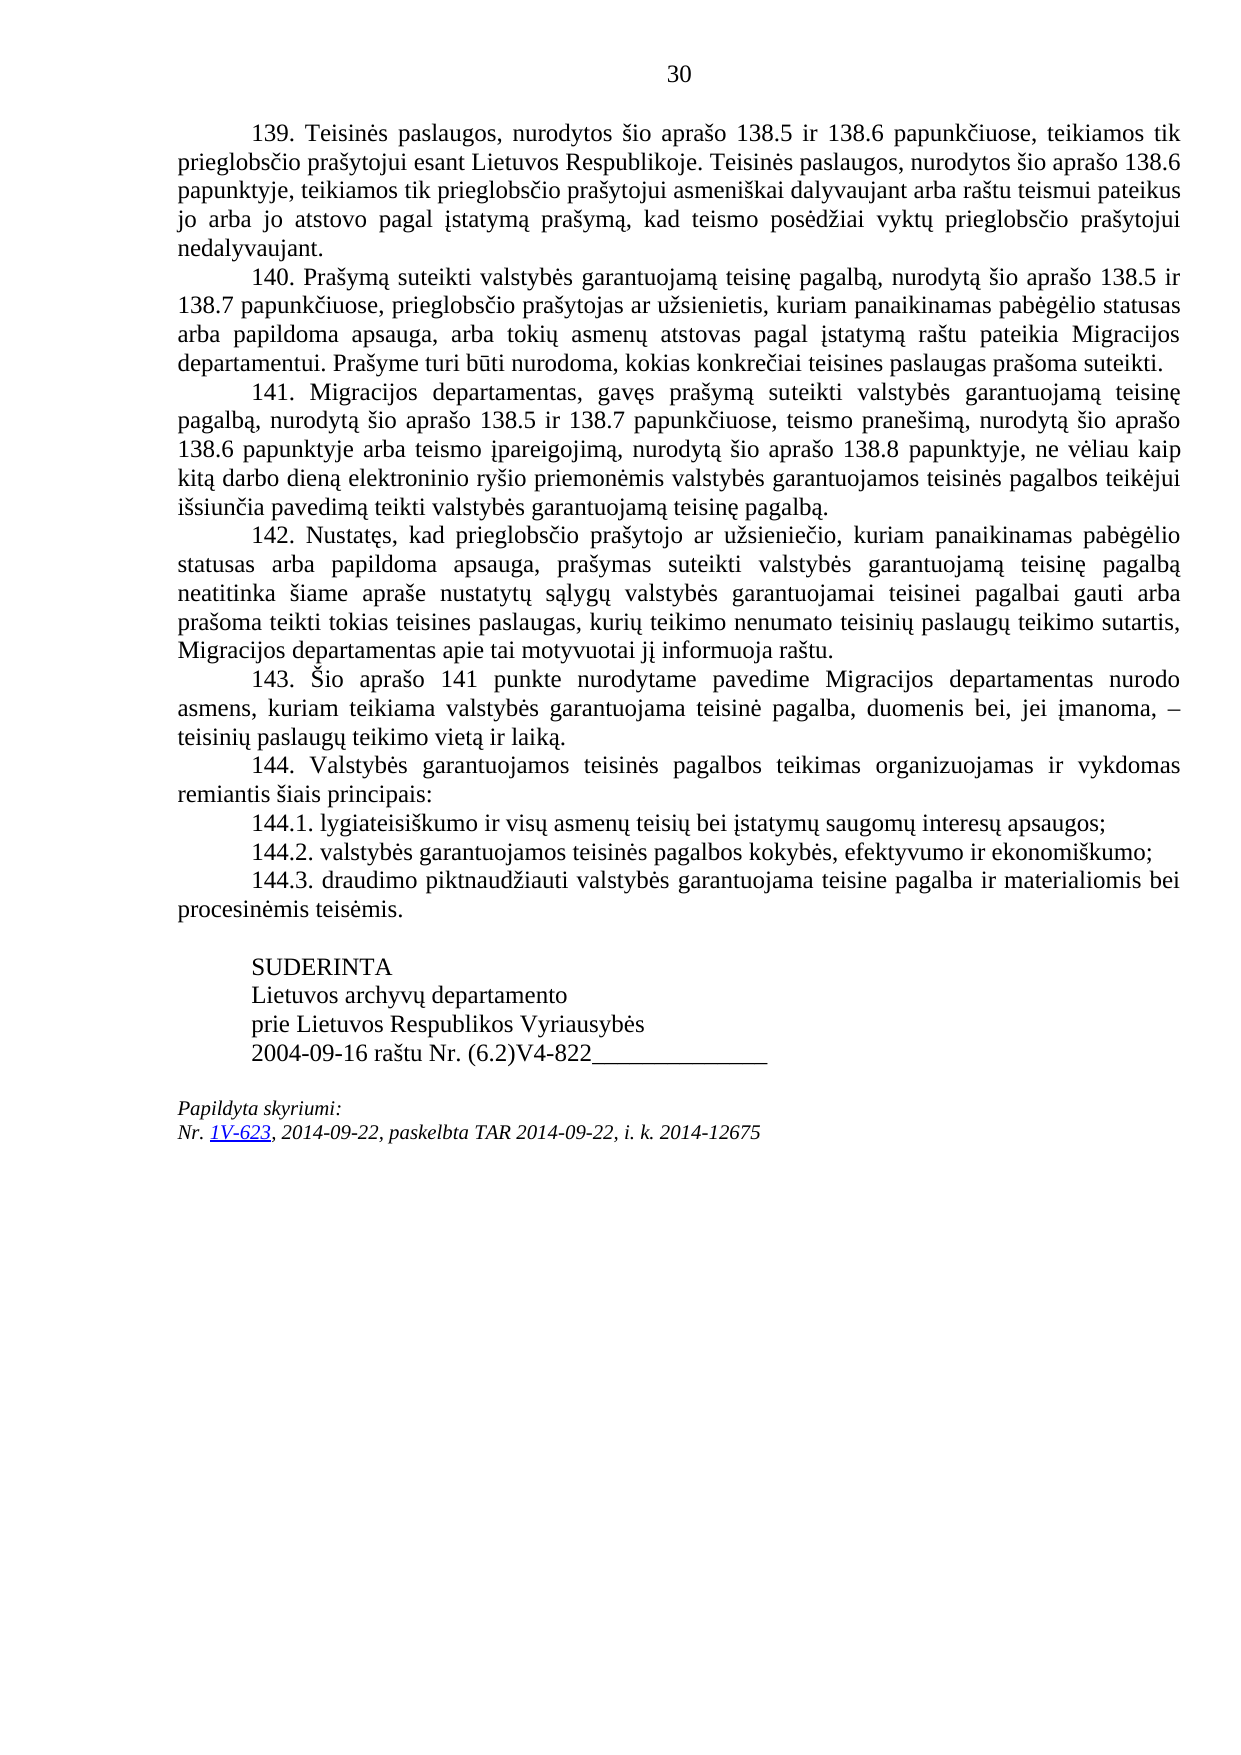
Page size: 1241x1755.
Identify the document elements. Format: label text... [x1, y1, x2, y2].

text 144.3. draudimo piktnaudžiauti valstybės garantuojama teisine pagalba ir materialiomis bei procesinėmis teisėmis. [177, 866, 1181, 923]
text 144. Valstybės garantuojamos teisinės pagalbos teikimas organizuojamas ir vykdomas remiantis šiais principais: [177, 751, 1181, 808]
text 141. Migracijos departamentas, gavęs prašymą suteikti valstybės garantuojamą teisinę pagalbą, nurodytą šio aprašo 138.5 ir 138.7 papunkčiuose, teismo pranešimą, nurodytą šio aprašo 138.6 papunktyje arba teismo įpareigojimą, nurodytą šio aprašo 138.8 papunktyje, ne vėliau kaip kitą darbo dieną elektroninio ryšio priemonėmis valstybės garantuojamos teisinės pagalbos teikėjui išsiunčia pavedimą teikti valstybės garantuojamą teisinę pagalbą. [177, 377, 1181, 521]
text SUDERINTA [177, 952, 1181, 981]
text 144.2. valstybės garantuojamos teisinės pagalbos kokybės, efektyvumo ir ekonomiškumo; [177, 837, 1181, 866]
text 142. Nustatęs, kad prieglobsčio prašytojo ar užsieniečio, kuriam panaikinamas pabėgėlio statusas arba papildoma apsauga, prašymas suteikti valstybės garantuojamą teisinę pagalbą neatitinka šiame apraše nustatytų sąlygų valstybės garantuojamai teisinei pagalbai gauti arba prašoma teikti tokias teisines paslaugas, kurių teikimo nenumato teisinių paslaugų teikimo sutartis, Migracijos departamentas apie tai motyvuotai jį informuoja raštu. [177, 521, 1181, 664]
text 139. Teisinės paslaugos, nurodytos šio aprašo 138.5 ir 138.6 papunkčiuose, teikiamos tik prieglobsčio prašytojui esant Lietuvos Respublikoje. Teisinės paslaugos, nurodytos šio aprašo 138.6 papunktyje, teikiamos tik prieglobsčio prašytojui asmeniškai dalyvaujant arba raštu teismui pateikus jo arba jo atstovo pagal įstatymą prašymą, kad teismo posėdžiai vyktų prieglobsčio prašytojui nedalyvaujant. [177, 118, 1181, 262]
text prie Lietuvos Respublikos Vyriausybės [177, 1009, 1181, 1038]
text Nr. 1V-623, 2014-09-22, paskelbta TAR 2014-09-22, i. k. 2014-12675 [177, 1120, 1181, 1144]
text Lietuvos archyvų departamento [177, 981, 1181, 1009]
text 2004-09-16 raštu Nr. (6.2)V4-822______________ [177, 1038, 1181, 1067]
text Papildyta skyriumi: [177, 1096, 1181, 1120]
text 144.1. lygiateisiškumo ir visų asmenų teisių bei įstatymų saugomų interesų apsaugos; [177, 808, 1181, 837]
text 143. Šio aprašo 141 punkte nurodytame pavedime Migracijos departamentas nurodo asmens, kuriam teikiama valstybės garantuojama teisinė pagalba, duomenis bei, jei įmanoma, – teisinių paslaugų teikimo vietą ir laiką. [177, 664, 1181, 751]
text 140. Prašymą suteikti valstybės garantuojamą teisinę pagalbą, nurodytą šio aprašo 138.5 ir 138.7 papunkčiuose, prieglobsčio prašytojas ar užsienietis, kuriam panaikinamas pabėgėlio statusas arba papildoma apsauga, arba tokių asmenų atstovas pagal įstatymą raštu pateikia Migracijos departamentui. Prašyme turi būti nurodoma, kokias konkrečiai teisines paslaugas prašoma suteikti. [177, 262, 1181, 377]
